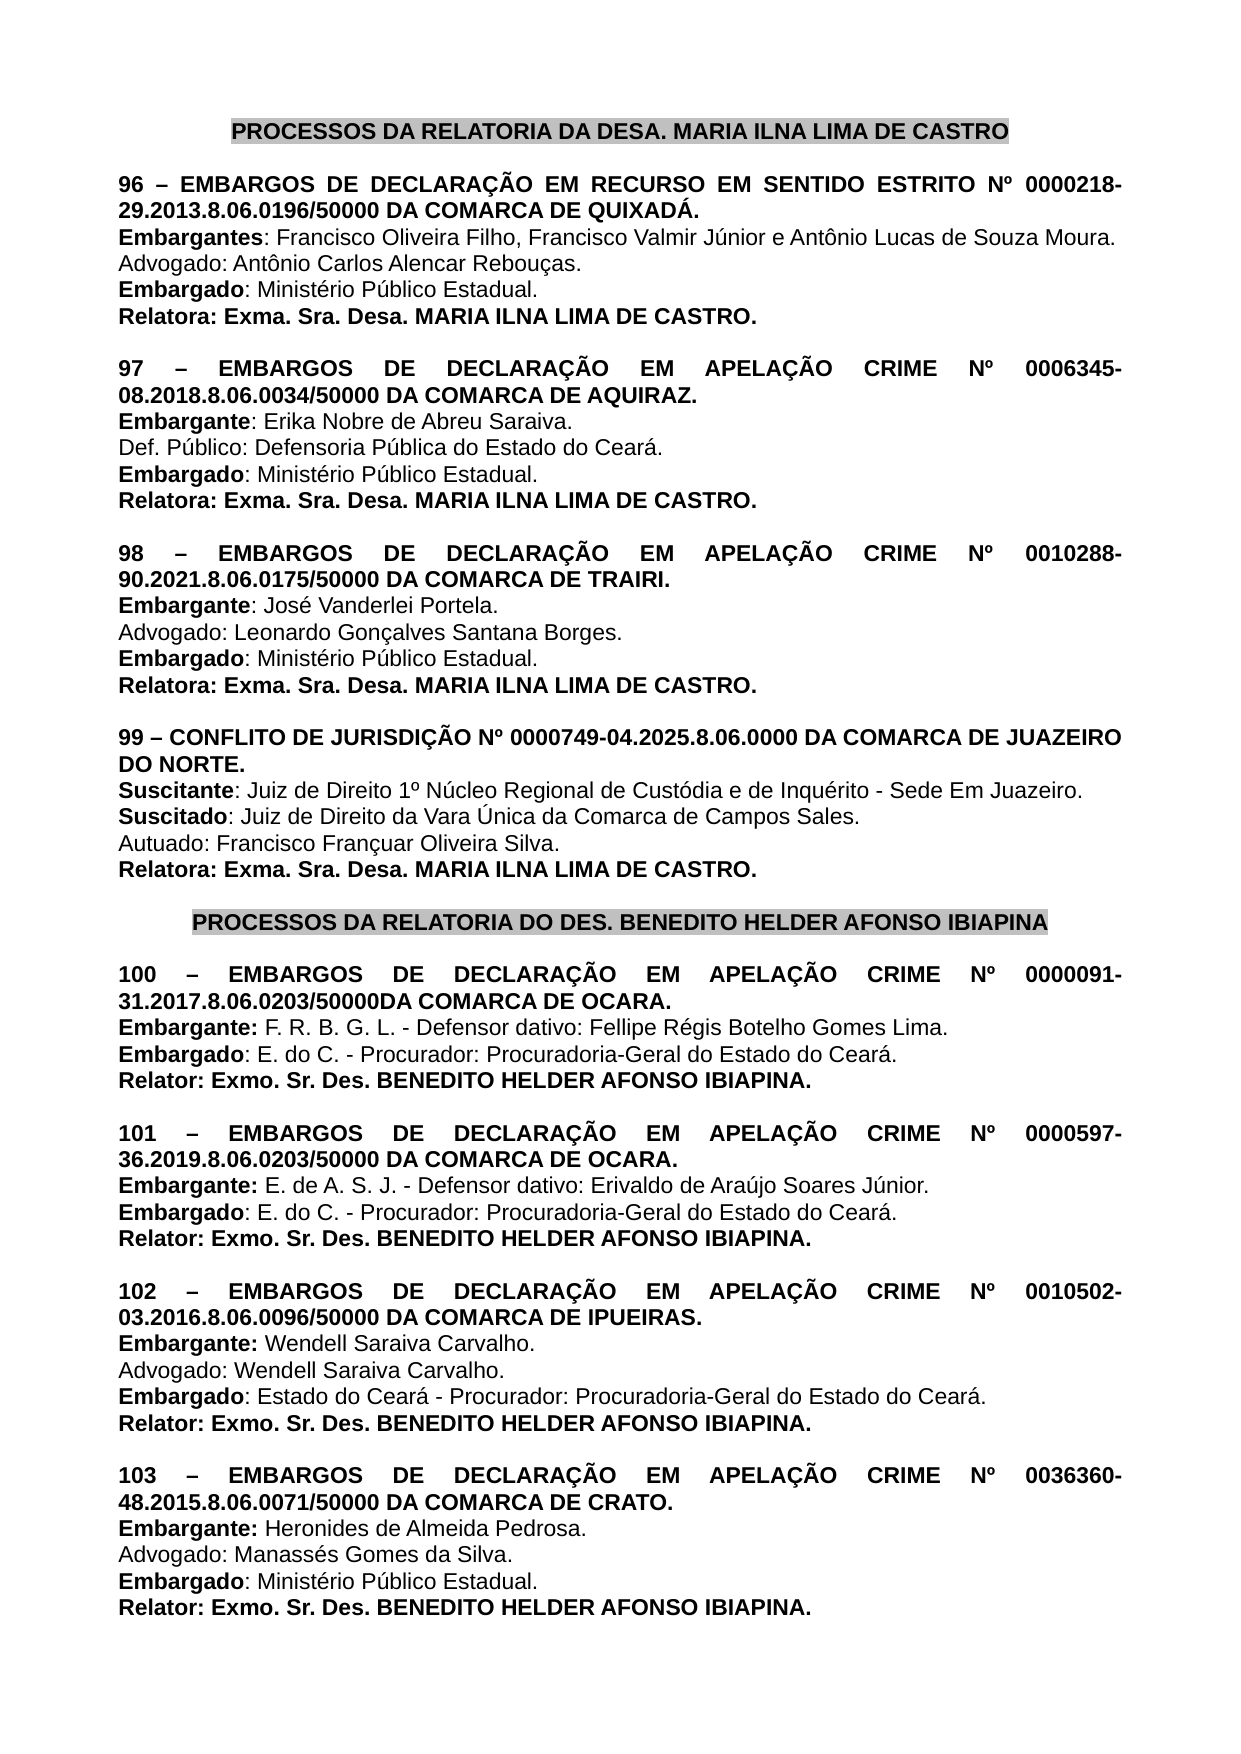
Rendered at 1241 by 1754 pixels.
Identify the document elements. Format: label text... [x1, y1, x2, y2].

text Embargado: E. do C. - Procurador: Procuradoria-Geral do Estado do Ceará. [118, 1041, 1122, 1067]
text 99 – CONFLITO DE JURISDIÇÃO Nº 0000749-04.2025.8.06.0000 DA COMARCA DE JUAZEIRO DO NORTE. [118, 724, 1122, 777]
text Embargante: E. de A. S. J. - Defensor dativo: Erivaldo de Araújo Soares Júnior. [118, 1172, 1122, 1199]
text Suscitado: Juiz de Direito da Vara Única da Comarca de Campos Sales. [118, 803, 1122, 830]
text Relator: Exmo. Sr. Des. BENEDITO HELDER AFONSO IBIAPINA. [118, 1225, 1122, 1251]
text Embargante: Heronides de Almeida Pedrosa. [118, 1515, 1122, 1541]
text Advogado: Antônio Carlos Alencar Rebouças. [118, 250, 1122, 276]
text Autuado: Francisco Françuar Oliveira Silva. [118, 830, 1122, 856]
text Embargante: F. R. B. G. L. - Defensor dativo: Fellipe Régis Botelho Gomes Lima. [118, 1014, 1122, 1041]
text Relatora: Exma. Sra. Desa. MARIA ILNA LIMA DE CASTRO. [118, 672, 1122, 698]
text Relatora: Exma. Sra. Desa. MARIA ILNA LIMA DE CASTRO. [118, 487, 1122, 513]
text Relator: Exmo. Sr. Des. BENEDITO HELDER AFONSO IBIAPINA. [118, 1594, 1122, 1620]
text 102 – EMBARGOS DE DECLARAÇÃO EM APELAÇÃO CRIME Nº 0010502-03.2016.8.06.0096/50000 DA COMARCA DE IPUEIRAS. [118, 1278, 1122, 1330]
text 97 – EMBARGOS DE DECLARAÇÃO EM APELAÇÃO CRIME Nº 0006345-08.2018.8.06.0034/50000 DA COMARCA DE AQUIRAZ. [118, 355, 1122, 408]
text Embargado: Estado do Ceará - Procurador: Procuradoria-Geral do Estado do Ceará. [118, 1383, 1122, 1409]
text Embargante: José Vanderlei Portela. [118, 592, 1122, 619]
text Def. Público: Defensoria Pública do Estado do Ceará. [118, 434, 1122, 461]
text Embargado: Ministério Público Estadual. [118, 461, 1122, 487]
text Embargante: Wendell Saraiva Carvalho. [118, 1330, 1122, 1357]
text PROCESSOS DA RELATORIA DO DES. BENEDITO HELDER AFONSO IBIAPINA [118, 909, 1122, 935]
text Embargado: Ministério Público Estadual. [118, 1568, 1122, 1594]
text Embargado: Ministério Público Estadual. [118, 645, 1122, 672]
text Embargado: Ministério Público Estadual. [118, 276, 1122, 303]
text 103 – EMBARGOS DE DECLARAÇÃO EM APELAÇÃO CRIME Nº 0036360-48.2015.8.06.0071/50000 DA COMARCA DE CRATO. [118, 1462, 1122, 1515]
text Embargante: Erika Nobre de Abreu Saraiva. [118, 408, 1122, 434]
text 96 – EMBARGOS DE DECLARAÇÃO EM RECURSO EM SENTIDO ESTRITO Nº 0000218-29.2013.8.06.0196/50000 DA COMARCA DE QUIXADÁ. [118, 171, 1122, 223]
text Relatora: Exma. Sra. Desa. MARIA ILNA LIMA DE CASTRO. [118, 856, 1122, 882]
text 101 – EMBARGOS DE DECLARAÇÃO EM APELAÇÃO CRIME Nº 0000597-36.2019.8.06.0203/50000 DA COMARCA DE OCARA. [118, 1119, 1122, 1172]
text Relator: Exmo. Sr. Des. BENEDITO HELDER AFONSO IBIAPINA. [118, 1067, 1122, 1093]
text Embargado: E. do C. - Procurador: Procuradoria-Geral do Estado do Ceará. [118, 1199, 1122, 1225]
text 100 – EMBARGOS DE DECLARAÇÃO EM APELAÇÃO CRIME Nº 0000091-31.2017.8.06.0203/50000DA COMARCA DE OCARA. [118, 961, 1122, 1014]
text Advogado: Leonardo Gonçalves Santana Borges. [118, 619, 1122, 645]
text Advogado: Wendell Saraiva Carvalho. [118, 1357, 1122, 1383]
text Suscitante: Juiz de Direito 1º Núcleo Regional de Custódia e de Inquérito - Sede Em Juazeiro. [118, 777, 1122, 803]
text Embargantes: Francisco Oliveira Filho, Francisco Valmir Júnior e Antônio Lucas de Souza Moura. [118, 223, 1122, 250]
text Relator: Exmo. Sr. Des. BENEDITO HELDER AFONSO IBIAPINA. [118, 1409, 1122, 1436]
text Advogado: Manassés Gomes da Silva. [118, 1541, 1122, 1568]
text PROCESSOS DA RELATORIA DA DESA. MARIA ILNA LIMA DE CASTRO [118, 118, 1122, 144]
text Relatora: Exma. Sra. Desa. MARIA ILNA LIMA DE CASTRO. [118, 303, 1122, 329]
text 98 – EMBARGOS DE DECLARAÇÃO EM APELAÇÃO CRIME Nº 0010288-90.2021.8.06.0175/50000 DA COMARCA DE TRAIRI. [118, 540, 1122, 592]
